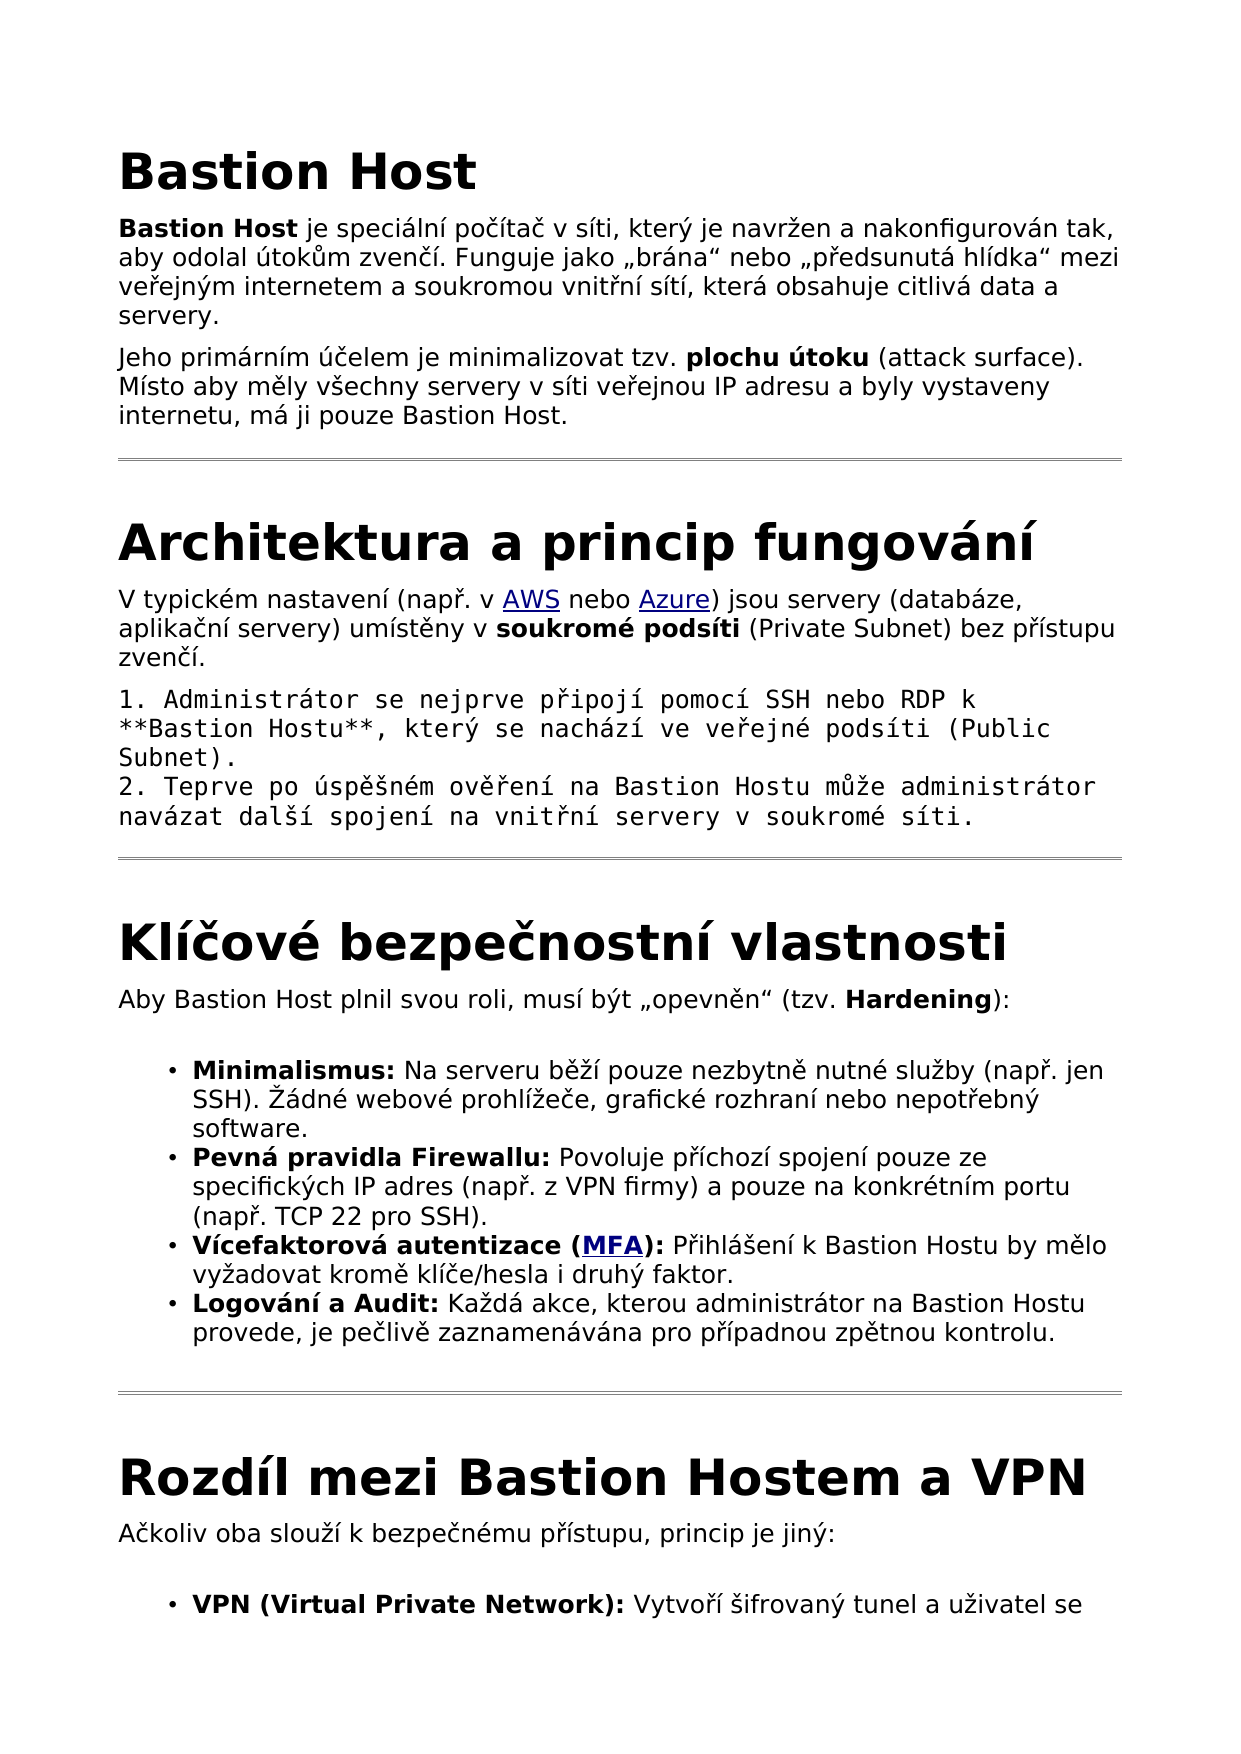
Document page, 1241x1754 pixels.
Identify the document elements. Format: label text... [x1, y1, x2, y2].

text Ačkoliv oba slouží k bezpečnému přístupu, princip je jiný: [118, 1519, 1122, 1548]
text Jeho primárním účelem je minimalizovat tzv. plochu útoku (attack surface). Místo aby měly všechny servery v síti veřejnou IP adresu a byly vystaveny internetu, má ji pouze Bastion Host. [118, 343, 1122, 431]
list Pevná pravidla Firewallu: Povoluje příchozí spojení pouze ze specifických IP adres (např. z VPN firmy) a pouze na konkrétním portu (např. TCP 22 pro SSH). [177, 1143, 1122, 1231]
list Logování a Audit: Každá akce, kterou administrátor na Bastion Hostu provede, je pečlivě zaznamenávána pro případnou zpětnou kontrolu. [177, 1289, 1122, 1348]
subtitle Klíčové bezpečnostní vlastnosti [118, 914, 1122, 972]
list Minimalismus: Na serveru běží pouze nezbytně nutné služby (např. jen SSH). Žádné webové prohlížeče, grafické rozhraní nebo nepotřebný software. [177, 1056, 1122, 1143]
text V typickém nastavení (např. v AWS nebo Azure) jsou servery (databáze, aplikační servery) umístěny v soukromé podsíti (Private Subnet) bez přístupu zvenčí. [118, 585, 1122, 673]
list Vícefaktorová autentizace (MFA): Přihlášení k Bastion Hostu by mělo vyžadovat kromě klíče/hesla i druhý faktor. [177, 1231, 1122, 1289]
text Bastion Host je speciální počítač v síti, který je navržen a nakonfigurován tak, aby odolal útokům zvenčí. Funguje jako „brána“ nebo „předsunutá hlídka“ mezi veřejným internetem a soukromou vnitřní sítí, která obsahuje citlivá data a servery. [118, 214, 1122, 331]
subtitle Rozdíl mezi Bastion Hostem a VPN [118, 1448, 1122, 1507]
subtitle Architektura a princip fungování [118, 514, 1122, 573]
subtitle Bastion Host [118, 143, 1122, 201]
list VPN (Virtual Private Network): Vytvoří šifrovaný tunel a uživatel se [177, 1590, 1122, 1619]
text Aby Bastion Host plnil svou roli, musí být „opevněn“ (tzv. Hardening): [118, 985, 1122, 1014]
text 1. Administrátor se nejprve připojí pomocí SSH nebo RDP k **Bastion Hostu**, který se nachází ve veřejné podsíti (Public Subnet). 2. Teprve po úspěšném ověření na Bastion Hostu může administrátor navázat další spojení na vnitřní servery v soukromé síti. [118, 685, 1122, 831]
